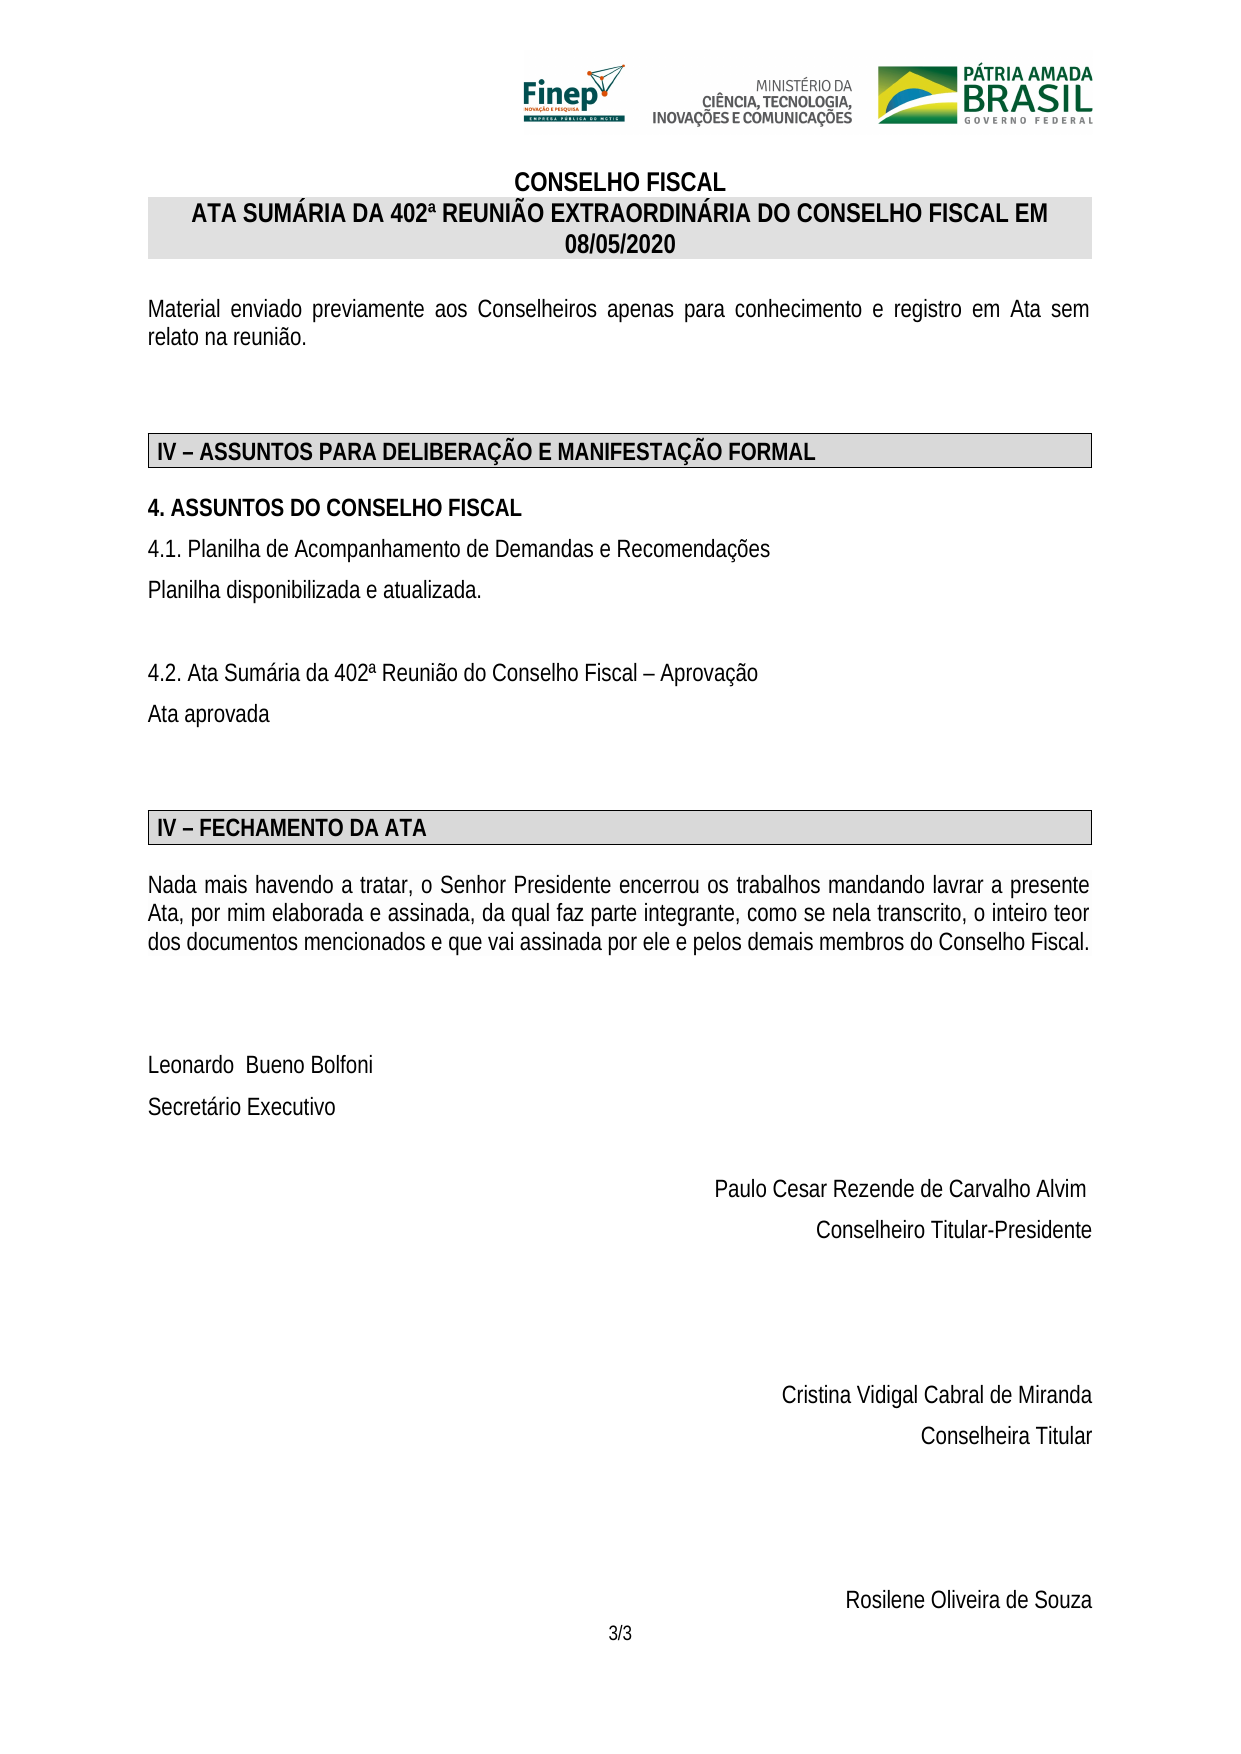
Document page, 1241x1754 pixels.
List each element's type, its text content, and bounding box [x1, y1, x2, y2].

text Conselheira Titular [443, 1421, 1092, 1449]
text Conselheiro Titular-Presidente [148, 1215, 1092, 1244]
text Cristina Vidigal Cabral de Miranda [148, 1380, 1092, 1408]
text IV – ASSUNTOS PARA DELIBERAÇÃO E MANIFESTAÇÃO FORMAL [149, 434, 1091, 467]
text Ata aprovada [148, 699, 1092, 728]
text 4.2. Ata Sumária da 402ª Reunião do Conselho Fiscal – Aprovação [148, 658, 1092, 686]
text Nada mais havendo a tratar, o Senhor Presidente encerrou os trabalhos mandando lavrar a presente Ata, por mim elaborada e assinada, da qual faz parte integrante, como se nela transcrito, o inteiro teor dos documentos mencionados e que vai assinada por ele e pelos demais membros do Conselho Fiscal. [148, 870, 1092, 956]
text Leonardo Bueno Bolfoni [148, 1051, 1092, 1079]
text Paulo Cesar Rezende de Carvalho Alvim [148, 1174, 1092, 1203]
text Secretário Executivo [148, 1092, 1092, 1120]
text Material enviado previamente aos Conselheiros apenas para conhecimento e registro em Ata sem relato na reunião. [148, 294, 1092, 351]
text 4. ASSUNTOS DO CONSELHO FISCAL [148, 493, 1092, 522]
text Rosilene Oliveira de Souza [148, 1585, 1092, 1614]
text Planilha disponibilizada e atualizada. [148, 576, 1092, 604]
text IV – FECHAMENTO DA ATA [149, 811, 1091, 844]
text 4.1. Planilha de Acompanhamento de Demandas e Recomendações [148, 534, 1092, 563]
